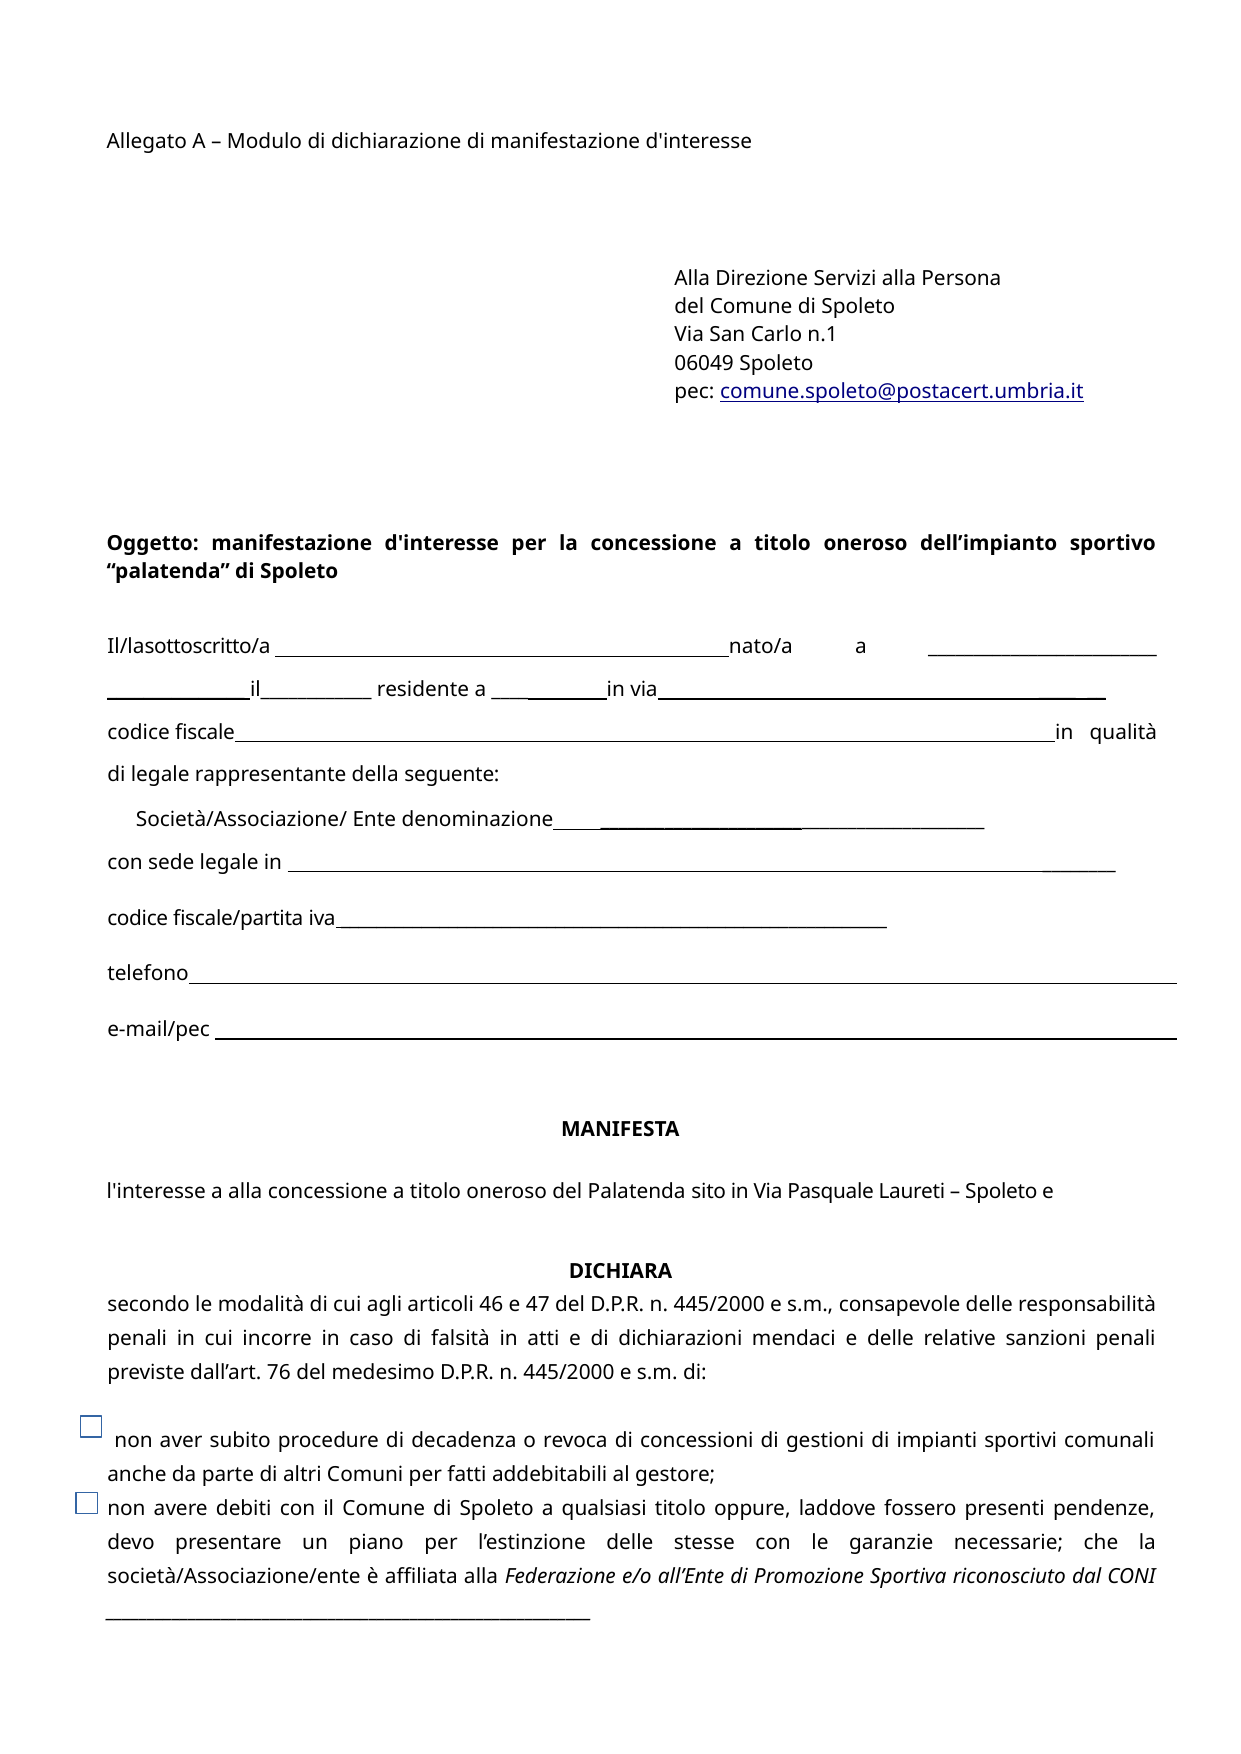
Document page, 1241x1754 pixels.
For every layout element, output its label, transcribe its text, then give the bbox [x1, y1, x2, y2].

text non avere debiti con il Comune di Spoleto a qualsiasi titolo oppure, laddove fossero presenti pendenze, devo presentare un piano per l’estinzione delle stesse con le garanzie necessarie; che la società/Associazione/ente è affiliata alla Federazione e/o all’Ente di Promozione Sportiva riconosciuto dal CONI ___________________________________________________________ [107, 1493, 1157, 1624]
text Il/lasottoscritto/a nato/a a _________________________ _______________ il____________ residente a ____ in via ____ __ codice fiscale in qualità di legale rappresentante della seguente: [107, 632, 1157, 788]
text l'interesse a alla concessione a titolo oneroso del Palatenda sito in Via Pasquale Laureti – Spoleto e [106, 1176, 1157, 1204]
text 06049 Spoleto [83, 348, 1157, 376]
text del Comune di Spoleto [83, 291, 1157, 319]
text telefono [107, 958, 1151, 987]
text pec: comune.spoleto@postacert.umbria.it [83, 376, 1157, 405]
list Società/Associazione/ Ente denominazione __________________________________________ [106, 802, 1157, 834]
text Allegato A – Modulo di dichiarazione di manifestazione d'interesse [106, 126, 1157, 154]
text Via San Carlo n.1 [83, 319, 1157, 348]
text secondo le modalità di cui agli articoli 46 e 47 del D.P.R. n. 445/2000 e s.m., consapevole delle responsabilità penali in cui incorre in caso di falsità in atti e di dichiarazioni mendaci e delle relative sanzioni penali previste dall’art. 76 del medesimo D.P.R. n. 445/2000 e s.m. di: [107, 1289, 1157, 1385]
text Alla Direzione Servizi alla Persona [83, 263, 1157, 291]
subtitle Oggetto: manifestazione d'interesse per la concessione a titolo oneroso dell’impianto sportivo “palatenda” di Spoleto [106, 528, 1157, 584]
text con sede legale in ________ [107, 847, 1163, 875]
text DICHIARA [106, 1256, 1134, 1284]
text non aver subito procedure di decadenza o revoca di concessioni di gestioni di impianti sportivi comunali anche da parte di altri Comuni per fatti addebitabili al gestore; [107, 1425, 1157, 1487]
text e-mail/pec [107, 1014, 1151, 1043]
text codice fiscale/partita iva _____________________________________________________________ [107, 903, 1163, 931]
subtitle MANIFESTA [301, 1114, 939, 1142]
